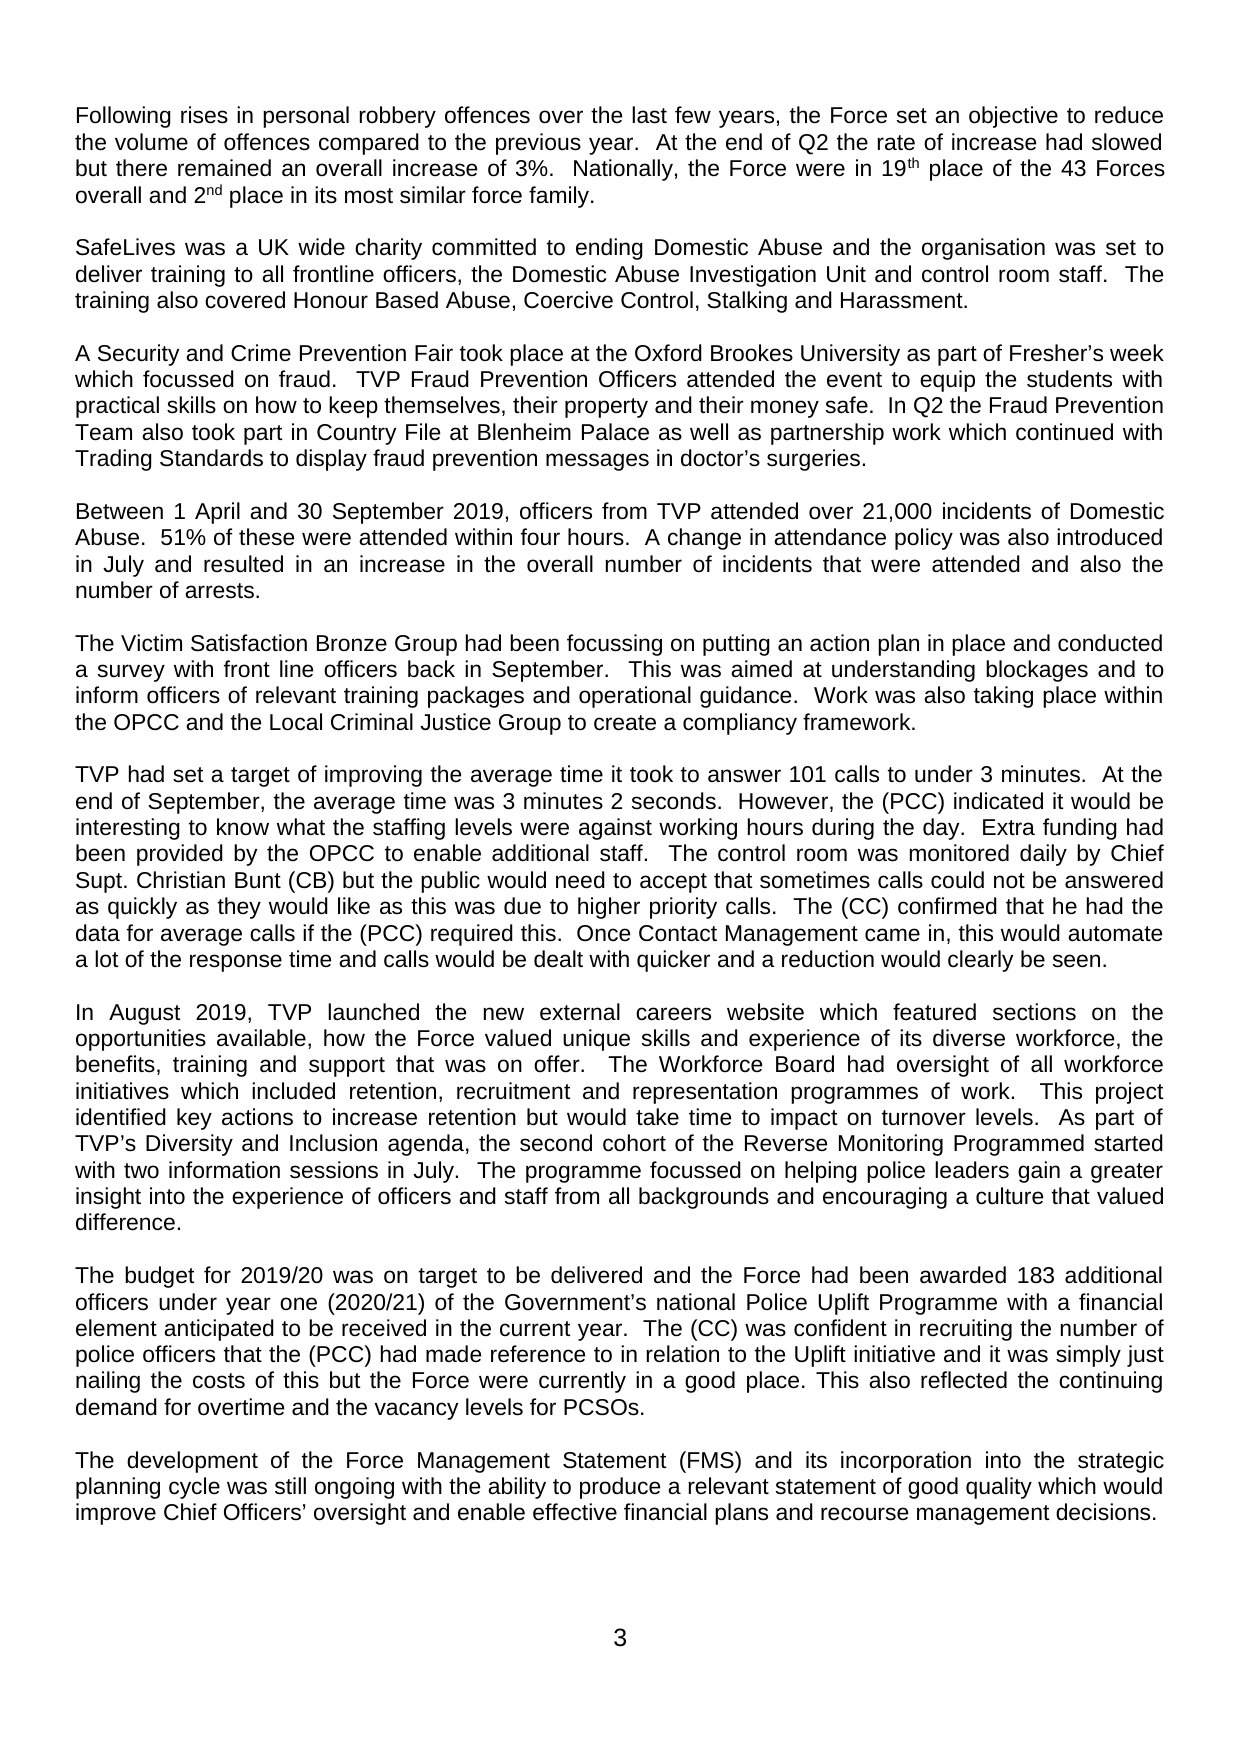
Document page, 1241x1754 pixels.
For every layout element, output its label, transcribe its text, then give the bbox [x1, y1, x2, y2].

text The budget for 2019/20 was on target to be delivered and the Force had been awarded 183 additional officers under year one (2020/21) of the Government’s national Police Uplift Programme with a financial element anticipated to be received in the current year. The (CC) was confident in recruiting the number of police officers that the (PCC) had made reference to in relation to the Uplift initiative and it was simply just nailing the costs of this but the Force were currently in a good place. This also reflected the continuing demand for overtime and the vacancy levels for PCSOs. [75, 1262, 1165, 1420]
text Between 1 April and 30 September 2019, officers from TVP attended over 21,000 incidents of Domestic Abuse. 51% of these were attended within four hours. A change in attendance policy was also introduced in July and resulted in an increase in the overall number of incidents that were attended and also the number of arrests. [75, 498, 1165, 603]
text Following rises in personal robbery offences over the last few years, the Force set an objective to reduce the volume of offences compared to the previous year. At the end of Q2 the rate of increase had slowed but there remained an overall increase of 3%. Nationally, the Force were in 19th place of the 43 Forces overall and 2nd place in its most similar force family. [75, 102, 1165, 208]
text The development of the Force Management Statement (FMS) and its incorporation into the strategic planning cycle was still ongoing with the ability to produce a relevant statement of good quality which would improve Chief Officers’ oversight and enable effective financial plans and recourse management decisions. [75, 1447, 1165, 1526]
text SafeLives was a UK wide charity committed to ending Domestic Abuse and the organisation was set to deliver training to all frontline officers, the Domestic Abuse Investigation Unit and control room staff. The training also covered Honour Based Abuse, Coercive Control, Stalking and Harassment. [75, 234, 1165, 313]
text TVP had set a target of improving the average time it took to answer 101 calls to under 3 minutes. At the end of September, the average time was 3 minutes 2 seconds. However, the (PCC) indicated it would be interesting to know what the staffing levels were against working hours during the day. Extra funding had been provided by the OPCC to enable additional staff. The control room was monitored daily by Chief Supt. Christian Bunt (CB) but the public would need to accept that sometimes calls could not be answered as quickly as they would like as this was due to higher priority calls. The (CC) confirmed that he had the data for average calls if the (PCC) required this. Once Contact Management came in, this would automate a lot of the response time and calls would be dealt with quicker and a reduction would clearly be seen. [75, 761, 1165, 972]
text A Security and Crime Prevention Fair took place at the Oxford Brookes University as part of Fresher’s week which focussed on fraud. TVP Fraud Prevention Officers attended the event to equip the students with practical skills on how to keep themselves, their property and their money safe. In Q2 the Fraud Prevention Team also took part in Country File at Blenheim Palace as well as partnership work which continued with Trading Standards to display fraud prevention messages in doctor’s surgeries. [75, 340, 1165, 471]
text In August 2019, TVP launched the new external careers website which featured sections on the opportunities available, how the Force valued unique skills and experience of its diverse workforce, the benefits, training and support that was on offer. The Workforce Board had oversight of all workforce initiatives which included retention, recruitment and representation programmes of work. This project identified key actions to increase retention but would take time to impact on turnover levels. As part of TVP’s Diversity and Inclusion agenda, the second cohort of the Reverse Monitoring Programmed started with two information sessions in July. The programme focussed on helping police leaders gain a greater insight into the experience of officers and staff from all backgrounds and encouraging a culture that valued difference. [75, 998, 1165, 1236]
text The Victim Satisfaction Bronze Group had been focussing on putting an action plan in place and conducted a survey with front line officers back in September. This was aimed at understanding blockages and to inform officers of relevant training packages and operational guidance. Work was also taking place within the OPCC and the Local Criminal Justice Group to create a compliancy framework. [75, 629, 1165, 735]
